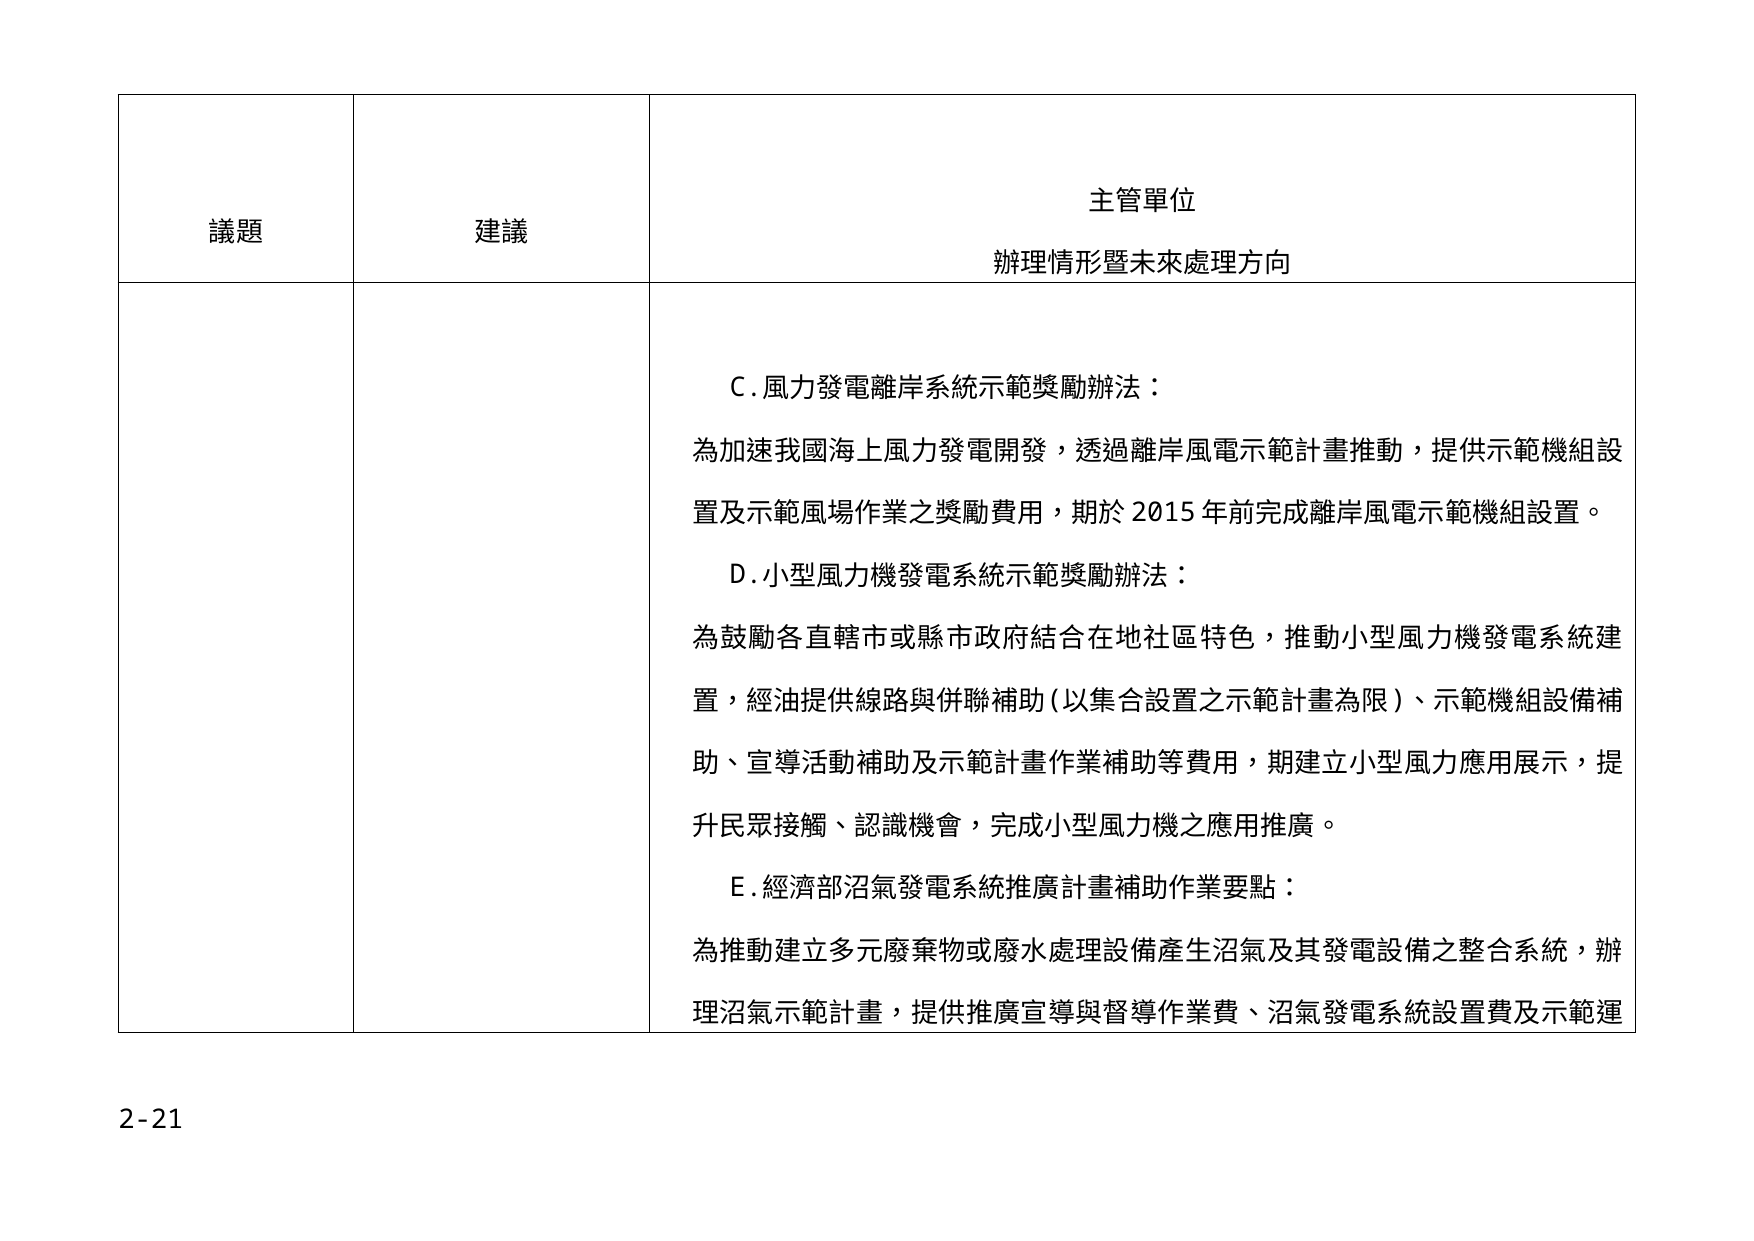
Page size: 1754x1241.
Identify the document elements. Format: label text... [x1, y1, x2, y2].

table_cell [119, 283, 353, 1032]
table_header 主管單位 辦理情形暨未來處理方向 [650, 95, 1635, 282]
table_header 建議 [354, 95, 649, 282]
table_cell [354, 283, 649, 1032]
table_cell C.風力發電離岸系統示範獎勵辦法： 為加速我國海上風力發電開發，透過離岸風電示範計畫推動，提供示範機組設置及示範風場作業之獎勵費用，期於2015年前完成離岸風電示範機組設置。 D.小型風力機發電系統示範獎勵辦法： 為鼓勵各直轄市或縣市政府結合在地社區特色，推動小型風力機發電系統建置，經油提供線路與併聯補助(以集合設置之示範計畫為限)、示範機組設備補助、宣導活動補助及示範計畫作業補助等費用，期建立小型風力應用展示，提升民眾接觸、認識機會，完成小型風力機之應用推廣。 E.經濟部沼氣發電系統推廣計畫補助作業要點： 為推動建立多元廢棄物或廢水處理設備產生沼氣及其發電設備之整合系統，辦理沼氣示範計畫，提供推廣宣導與督導作業費、沼氣發電系統設置費及示範運 [650, 283, 1635, 1032]
table_header 議題 [119, 95, 353, 282]
